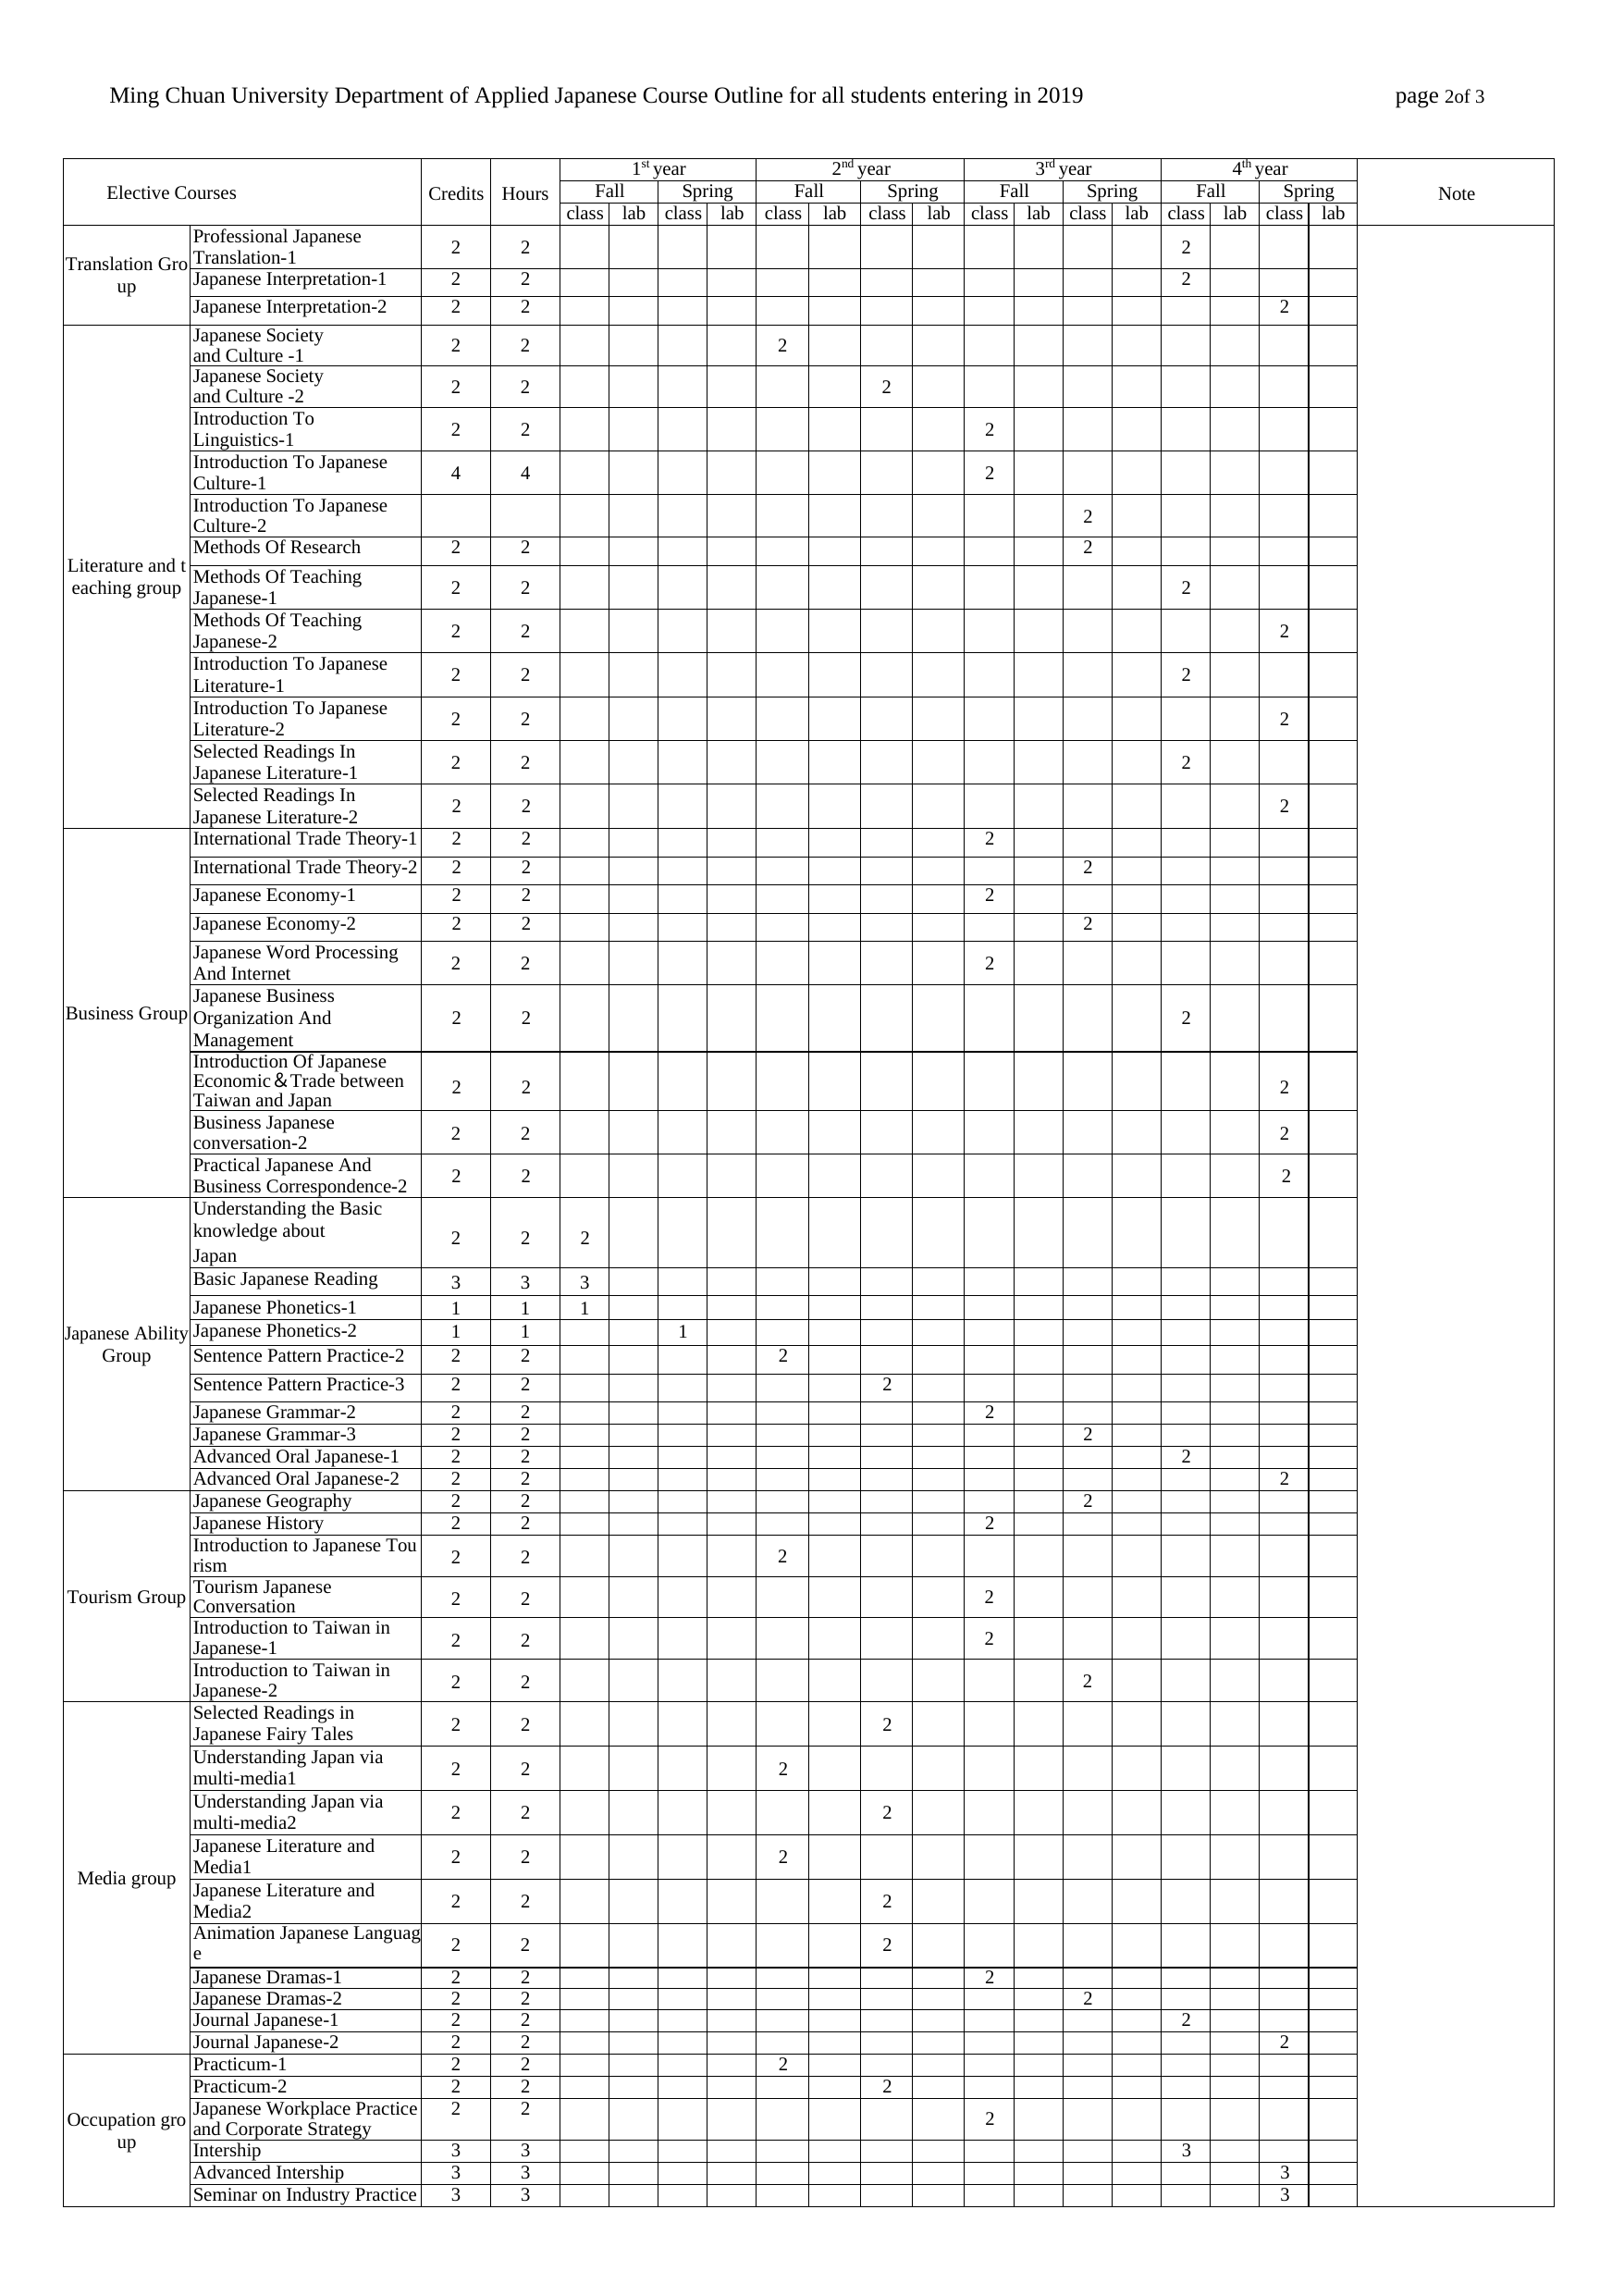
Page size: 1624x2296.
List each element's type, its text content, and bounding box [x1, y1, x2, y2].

table_cell [609, 1320, 658, 1345]
table_cell [1064, 741, 1112, 784]
table_cell [1015, 1111, 1063, 1154]
table_cell [1211, 1618, 1259, 1659]
table_cell [1064, 2032, 1112, 2054]
table_cell [1310, 2010, 1357, 2031]
table_cell [658, 1880, 707, 1922]
table_cell Understanding Japan via multi-media2 [191, 1791, 421, 1834]
table_cell Japanese Phonetics-1 [191, 1296, 421, 1319]
table_cell [560, 1747, 609, 1790]
table_cell 2 [422, 1469, 490, 1490]
table_cell [1015, 610, 1063, 651]
table_cell [707, 1402, 756, 1424]
table_cell [560, 610, 609, 651]
table_cell [965, 784, 1014, 828]
table_cell Tourism Japanese Conversation [191, 1577, 421, 1617]
table_cell [1162, 1577, 1210, 1617]
table_cell [1064, 1154, 1112, 1197]
table_cell [609, 1513, 658, 1535]
table_cell [609, 697, 658, 740]
table_cell [809, 1989, 860, 2009]
table_cell Japanese History [191, 1513, 421, 1535]
table_cell [1015, 1791, 1063, 1834]
table_cell [491, 495, 560, 537]
table_cell [560, 942, 609, 984]
table_cell [658, 1791, 707, 1834]
table_cell [861, 914, 912, 941]
table_cell [707, 2141, 756, 2162]
table_cell [913, 1111, 964, 1154]
table_cell [707, 2010, 756, 2031]
table_cell [1211, 653, 1259, 697]
table_cell 2 [422, 1154, 490, 1197]
table_cell [609, 1577, 658, 1617]
table_cell [1113, 2032, 1161, 2054]
table_cell [609, 2077, 658, 2098]
table_cell [1310, 741, 1357, 784]
table_cell [809, 829, 860, 857]
table_cell [1260, 1791, 1308, 1834]
table_cell 2 [491, 1402, 560, 1424]
table_cell 2 [965, 1402, 1014, 1424]
table_cell [1064, 366, 1112, 407]
table_cell [1113, 2099, 1161, 2140]
table_cell [1310, 2185, 1357, 2205]
table_cell [1162, 885, 1210, 913]
table_cell [809, 2010, 860, 2031]
table_cell [1211, 1702, 1259, 1746]
table_cell [1260, 1402, 1308, 1424]
table_cell [707, 1880, 756, 1922]
table_cell [658, 1660, 707, 1701]
table_cell [707, 829, 756, 857]
table_cell 2 [491, 366, 560, 407]
table_cell Tourism Group [64, 1491, 190, 1701]
table_cell [609, 610, 658, 651]
table_cell [1162, 1660, 1210, 1701]
table_cell [1113, 784, 1161, 828]
table_cell [809, 1491, 860, 1512]
table_cell Spring [1260, 181, 1357, 203]
table_cell 2 [757, 1346, 808, 1374]
table_cell [861, 1747, 912, 1790]
table_cell 2 [491, 885, 560, 913]
table_cell [861, 985, 912, 1051]
table_cell [1310, 2032, 1357, 2054]
table_cell Fall [560, 181, 658, 203]
table_cell 2 [1162, 566, 1210, 609]
table_cell [560, 1513, 609, 1535]
table_cell [1162, 1198, 1210, 1267]
table_cell [658, 1989, 707, 2009]
table_cell [965, 1791, 1014, 1834]
table_cell Introduction To Linguistics-1 [191, 408, 421, 451]
table_cell [1162, 1969, 1210, 1988]
table_cell [809, 1320, 860, 1345]
table_cell [1064, 326, 1112, 365]
table_cell [1015, 326, 1063, 365]
table_cell 2 [422, 1111, 490, 1154]
table_cell [1015, 537, 1063, 565]
table_cell [1113, 741, 1161, 784]
table_cell [965, 1320, 1014, 1345]
table_cell [1260, 829, 1308, 857]
table_cell [1113, 697, 1161, 740]
table_cell Occupation group [64, 2055, 190, 2205]
table_cell Practicum-1 [191, 2055, 421, 2076]
table_cell [609, 451, 658, 494]
table_cell [1162, 784, 1210, 828]
table_cell 2 [1260, 784, 1308, 828]
table_cell [757, 942, 808, 984]
table_cell [861, 1618, 912, 1659]
table_cell 2 [422, 537, 490, 565]
table_cell [1260, 1536, 1308, 1575]
table_cell [913, 1924, 964, 1967]
table_cell [609, 2032, 658, 2054]
table_cell [609, 1053, 658, 1110]
table_cell [1310, 297, 1357, 325]
table_cell [1162, 2032, 1210, 2054]
table_cell [1260, 885, 1308, 913]
table_cell [861, 2055, 912, 2076]
table_cell [757, 784, 808, 828]
table_cell [609, 914, 658, 941]
table_cell [609, 1268, 658, 1295]
table_cell [1015, 1491, 1063, 1512]
table_cell [1064, 1402, 1112, 1424]
table_cell Methods Of Research [191, 537, 421, 565]
table_cell [1310, 1513, 1357, 1535]
table_cell 2 [422, 1402, 490, 1424]
table_cell [757, 858, 808, 884]
table_cell [658, 1111, 707, 1154]
table_cell [1310, 1491, 1357, 1512]
table_cell [560, 1835, 609, 1879]
table_cell [1162, 1402, 1210, 1424]
table_cell Methods Of Teaching Japanese-2 [191, 610, 421, 651]
table_cell [861, 1989, 912, 2009]
table_cell [1260, 1491, 1308, 1512]
table_cell [965, 366, 1014, 407]
table_cell [1015, 2032, 1063, 2054]
table_cell [965, 610, 1014, 651]
table_cell [560, 1402, 609, 1424]
table_cell [1211, 1346, 1259, 1374]
table_cell [1310, 1989, 1357, 2009]
table_cell [560, 408, 609, 451]
table_cell [757, 1618, 808, 1659]
table_cell 2 [422, 1198, 490, 1267]
table_cell [707, 326, 756, 365]
table_cell Introduction to Taiwan in Japanese-1 [191, 1618, 421, 1659]
table_cell [658, 784, 707, 828]
table_cell [809, 1969, 860, 1988]
table_cell [913, 566, 964, 609]
table_cell [1260, 914, 1308, 941]
table_cell 2 [491, 2099, 560, 2140]
table_cell [1260, 1924, 1308, 1967]
table_cell [965, 1346, 1014, 1374]
table_cell Spring [1064, 181, 1161, 203]
table_cell [707, 269, 756, 296]
table_cell Selected Readings In Japanese Literature-2 [191, 784, 421, 828]
table_cell [965, 2163, 1014, 2184]
table_cell [609, 2099, 658, 2140]
table_cell [757, 697, 808, 740]
table_cell [1260, 1577, 1308, 1617]
table_cell [1113, 985, 1161, 1051]
table_cell [658, 1747, 707, 1790]
table_cell [861, 784, 912, 828]
table_cell [609, 2185, 658, 2205]
table_cell [658, 1924, 707, 1967]
table_cell [707, 885, 756, 913]
table_cell 2 [965, 2099, 1014, 2140]
table_cell [1064, 2163, 1112, 2184]
table_cell 2 [422, 1577, 490, 1617]
table_cell [1015, 1880, 1063, 1922]
table_cell [913, 942, 964, 984]
table_cell [965, 1111, 1014, 1154]
table_cell 2 [491, 269, 560, 296]
table_cell [1064, 653, 1112, 697]
table_cell [965, 697, 1014, 740]
table_cell [1162, 610, 1210, 651]
table_cell [1162, 1989, 1210, 2009]
table_cell [913, 914, 964, 941]
table_cell [809, 784, 860, 828]
table_cell 2 [422, 610, 490, 651]
table_cell [861, 1268, 912, 1295]
table_cell [809, 2185, 860, 2205]
table_cell [1260, 1375, 1308, 1401]
table_cell [1064, 2099, 1112, 2140]
table_header Credits [422, 159, 490, 225]
table_cell [1211, 2185, 1259, 2205]
table_cell 2 [861, 1791, 912, 1834]
table_cell [1113, 2163, 1161, 2184]
table_cell [1260, 1660, 1308, 1701]
table_cell [913, 1053, 964, 1110]
table_cell [913, 1969, 964, 1988]
table_cell Japanese Workplace Practice and Corporate Strategy [191, 2099, 421, 2140]
table_cell [757, 1969, 808, 1988]
table_cell [658, 2163, 707, 2184]
table_cell [1211, 1513, 1259, 1535]
table_cell lab [1113, 204, 1161, 225]
table_cell 3 [1260, 2185, 1308, 2205]
table_cell 2 [422, 1053, 490, 1110]
table_cell 2 [491, 226, 560, 268]
table_cell 2 [560, 1198, 609, 1267]
table_cell [1113, 1111, 1161, 1154]
table_cell [757, 741, 808, 784]
table_cell [1310, 858, 1357, 884]
table_cell [757, 451, 808, 494]
table_cell [965, 566, 1014, 609]
table_cell [757, 1425, 808, 1446]
table_cell [1015, 784, 1063, 828]
table_cell [1211, 1268, 1259, 1295]
table_cell Japanese Interpretation-2 [191, 297, 421, 325]
table_cell Intership [191, 2141, 421, 2162]
table_cell [609, 1989, 658, 2009]
table_cell [1162, 942, 1210, 984]
table_cell [1211, 1296, 1259, 1319]
table_cell [1211, 408, 1259, 451]
table_cell [707, 1513, 756, 1535]
table_cell [757, 1375, 808, 1401]
table_cell [809, 741, 860, 784]
table_cell [913, 1880, 964, 1922]
table_cell [913, 1491, 964, 1512]
table_cell [913, 366, 964, 407]
table_cell [560, 1053, 609, 1110]
table_cell [1113, 566, 1161, 609]
table_cell [1211, 1469, 1259, 1490]
table_cell [1064, 2077, 1112, 2098]
table_cell [913, 2141, 964, 2162]
table_cell [1015, 2010, 1063, 2031]
table_cell 2 [491, 1491, 560, 1512]
table_cell [1113, 1880, 1161, 1922]
table_cell [1260, 1425, 1308, 1446]
table_cell [609, 1469, 658, 1490]
table_cell [1260, 2141, 1308, 2162]
table_cell 2 [422, 1880, 490, 1922]
table_cell 2 [422, 1536, 490, 1575]
table_cell Introduction To Japanese Culture-2 [191, 495, 421, 537]
table_cell [658, 408, 707, 451]
table_cell [707, 2099, 756, 2140]
table_cell Japanese Interpretation-1 [191, 269, 421, 296]
table_cell [1211, 942, 1259, 984]
table_cell [1310, 1447, 1357, 1468]
table_cell [1310, 1469, 1357, 1490]
table_cell [1162, 1791, 1210, 1834]
table_cell [1211, 1154, 1259, 1197]
table_cell [861, 2099, 912, 2140]
table_cell [809, 451, 860, 494]
table_cell [609, 1375, 658, 1401]
table_cell [560, 495, 609, 537]
table_cell [658, 1425, 707, 1446]
table_cell Fall [965, 181, 1063, 203]
table_cell [1211, 2141, 1259, 2162]
table_cell [1310, 1536, 1357, 1575]
table_cell [1113, 1791, 1161, 1834]
table_cell [1310, 1154, 1357, 1197]
table_cell [913, 829, 964, 857]
table_cell 3 [422, 1268, 490, 1295]
table_cell 2 [491, 914, 560, 941]
table_cell Japanese Economy-1 [191, 885, 421, 913]
table_cell [707, 985, 756, 1051]
table_cell [1260, 2055, 1308, 2076]
table_cell [707, 2055, 756, 2076]
table_cell [913, 297, 964, 325]
table_cell [658, 269, 707, 296]
table_cell [560, 2185, 609, 2205]
table_cell 2 [491, 829, 560, 857]
table_cell [757, 1053, 808, 1110]
table_cell [1260, 1513, 1308, 1535]
table_cell Introduction To Japanese Literature-2 [191, 697, 421, 740]
table_cell [707, 495, 756, 537]
table_cell 2 [491, 1536, 560, 1575]
table_cell [658, 885, 707, 913]
table_header 4th year [1162, 159, 1357, 180]
table_cell 2 [1260, 297, 1308, 325]
table_cell [1310, 1425, 1357, 1446]
table_cell [913, 885, 964, 913]
table_cell 2 [422, 741, 490, 784]
table_cell [1113, 2141, 1161, 2162]
table_cell [1015, 1154, 1063, 1197]
table_cell [1113, 1491, 1161, 1512]
table_cell [658, 1618, 707, 1659]
table_cell [861, 1425, 912, 1446]
table_cell [560, 1447, 609, 1468]
table_cell [658, 326, 707, 365]
table_cell [1015, 1469, 1063, 1490]
table_cell [1015, 408, 1063, 451]
table_cell [1162, 1835, 1210, 1879]
table_cell [1064, 1536, 1112, 1575]
table_cell [965, 985, 1014, 1051]
table_cell [861, 653, 912, 697]
table_cell [1211, 697, 1259, 740]
table_cell lab [707, 204, 756, 225]
table_cell 2 [1260, 1154, 1308, 1197]
table_cell [1162, 1618, 1210, 1659]
table_header Hours [491, 159, 560, 225]
table_cell [757, 1513, 808, 1535]
table_cell [707, 297, 756, 325]
table_cell [609, 2141, 658, 2162]
table_cell [861, 2141, 912, 2162]
table_cell [809, 1702, 860, 1746]
table_cell [1310, 1198, 1357, 1267]
table_cell 2 [422, 697, 490, 740]
table_cell lab [609, 204, 658, 225]
table_cell [1260, 451, 1308, 494]
table_cell [1310, 985, 1357, 1051]
table_cell [560, 1111, 609, 1154]
table_cell [1015, 885, 1063, 913]
table_cell [1162, 2163, 1210, 2184]
table_cell [707, 1924, 756, 1967]
table_cell [658, 942, 707, 984]
table_cell Introduction To Japanese Literature-1 [191, 653, 421, 697]
table_cell [560, 1320, 609, 1345]
table_cell [965, 1747, 1014, 1790]
table_cell [658, 829, 707, 857]
table_cell [861, 1969, 912, 1988]
table_cell [1113, 885, 1161, 913]
table_cell [1211, 2077, 1259, 2098]
table_cell [1064, 1111, 1112, 1154]
table_cell [913, 451, 964, 494]
table_cell [1162, 829, 1210, 857]
table_cell [609, 1536, 658, 1575]
table_cell [1260, 1618, 1308, 1659]
table_cell [1260, 566, 1308, 609]
table_cell [707, 2077, 756, 2098]
table_cell [965, 858, 1014, 884]
table_cell [1015, 1296, 1063, 1319]
table_cell [1310, 326, 1357, 365]
table_cell Advanced Oral Japanese-2 [191, 1469, 421, 1490]
table_cell [1310, 366, 1357, 407]
table_cell [1015, 1425, 1063, 1446]
table_cell [1064, 1577, 1112, 1617]
table_cell [1064, 1747, 1112, 1790]
table_cell 2 [491, 942, 560, 984]
table_header 3rd year [965, 159, 1161, 180]
table_cell [609, 1425, 658, 1446]
table_cell [609, 1747, 658, 1790]
table_cell [1015, 1320, 1063, 1345]
table_cell [1310, 2163, 1357, 2184]
table_cell [707, 1111, 756, 1154]
table_cell [1113, 1536, 1161, 1575]
table_cell [1064, 885, 1112, 913]
table_cell [757, 985, 808, 1051]
table_cell [757, 408, 808, 451]
table_cell 3 [422, 2163, 490, 2184]
table_cell [1113, 326, 1161, 365]
table_cell [1310, 885, 1357, 913]
table_cell 2 [491, 610, 560, 651]
table_cell [965, 226, 1014, 268]
table_cell 2 [491, 1924, 560, 1967]
table_cell [913, 653, 964, 697]
table_cell [707, 1747, 756, 1790]
table_cell [609, 1924, 658, 1967]
table_cell 2 [422, 1491, 490, 1512]
table_cell [809, 408, 860, 451]
table_cell [1162, 326, 1210, 365]
table_cell [965, 1702, 1014, 1746]
table_cell [809, 1296, 860, 1319]
table_cell [609, 366, 658, 407]
table_cell [1211, 566, 1259, 609]
table_cell 2 [422, 985, 490, 1051]
table_cell [1310, 1577, 1357, 1617]
table_cell 2 [757, 1747, 808, 1790]
table_cell [913, 2185, 964, 2205]
table_cell [1064, 408, 1112, 451]
table_cell [560, 1154, 609, 1197]
table_cell [809, 366, 860, 407]
table_cell [861, 741, 912, 784]
table_cell [809, 2077, 860, 2098]
table_cell [1162, 408, 1210, 451]
table_cell [861, 858, 912, 884]
table_cell [861, 942, 912, 984]
table_cell [913, 1536, 964, 1575]
table_cell [658, 366, 707, 407]
table_cell [1211, 1447, 1259, 1468]
table_cell 2 [965, 1577, 1014, 1617]
table_cell [658, 1491, 707, 1512]
table_cell [560, 784, 609, 828]
table_cell [1211, 537, 1259, 565]
table_cell [658, 1469, 707, 1490]
table_cell [1113, 269, 1161, 296]
table_cell [707, 942, 756, 984]
table_cell 2 [422, 653, 490, 697]
table_cell [965, 1924, 1014, 1967]
table_cell [560, 2163, 609, 2184]
table_cell [1064, 1469, 1112, 1490]
table_cell [965, 297, 1014, 325]
table_cell [1260, 1346, 1308, 1374]
table_cell class [560, 204, 609, 225]
table_cell Sentence Pattern Practice-2 [191, 1346, 421, 1374]
table_cell [609, 653, 658, 697]
table_cell [1015, 985, 1063, 1051]
table_cell [1260, 366, 1308, 407]
table_cell [658, 1577, 707, 1617]
table_cell 2 [422, 1924, 490, 1967]
table_cell 2 [491, 1969, 560, 1988]
table_cell [809, 566, 860, 609]
table_cell Sentence Pattern Practice-3 [191, 1375, 421, 1401]
table_cell [707, 784, 756, 828]
table_cell [965, 1447, 1014, 1468]
table_cell [1260, 1702, 1308, 1746]
table_cell 2 [491, 1425, 560, 1446]
table_cell [1310, 1969, 1357, 1988]
table_cell [1162, 1346, 1210, 1374]
table_cell [1211, 451, 1259, 494]
table_cell 2 [1162, 1447, 1210, 1468]
table_cell [809, 1346, 860, 1374]
table_cell [1015, 2141, 1063, 2162]
table_cell [809, 1536, 860, 1575]
table_cell [707, 1618, 756, 1659]
table_cell [1113, 1660, 1161, 1701]
table_cell [757, 1491, 808, 1512]
table_cell [965, 741, 1014, 784]
table_cell [609, 1111, 658, 1154]
table_cell [658, 2077, 707, 2098]
table_cell 2 [491, 1660, 560, 1701]
table_cell [560, 566, 609, 609]
table_cell 2 [491, 985, 560, 1051]
table_cell [707, 741, 756, 784]
table_cell [913, 1989, 964, 2009]
table_cell [1064, 985, 1112, 1051]
table_cell [609, 326, 658, 365]
table_cell [609, 2055, 658, 2076]
table_cell [861, 1296, 912, 1319]
table_cell [609, 1154, 658, 1197]
table_cell [809, 1513, 860, 1535]
table_cell [1015, 829, 1063, 857]
table_cell [1211, 1402, 1259, 1424]
table_cell 2 [422, 1989, 490, 2009]
table_cell [560, 1346, 609, 1374]
table_cell [1113, 2185, 1161, 2205]
table_cell [1064, 1880, 1112, 1922]
table_cell Basic Japanese Reading [191, 1268, 421, 1295]
table_cell [1015, 451, 1063, 494]
table_cell Advanced Intership [191, 2163, 421, 2184]
table_cell [757, 2099, 808, 2140]
table_cell [609, 1447, 658, 1468]
table_cell [707, 1268, 756, 1295]
table_cell [1260, 226, 1308, 268]
table_cell [809, 297, 860, 325]
table_cell 2 [422, 1618, 490, 1659]
table_cell [809, 1577, 860, 1617]
table_cell [560, 741, 609, 784]
table_cell [1211, 1924, 1259, 1967]
table_cell [1113, 1969, 1161, 1988]
table_cell [965, 2141, 1014, 2162]
table_cell [1310, 537, 1357, 565]
table_cell [609, 1402, 658, 1424]
table_cell Japanese Phonetics-2 [191, 1320, 421, 1345]
table_cell [1211, 1880, 1259, 1922]
table_cell class [1064, 204, 1112, 225]
table_cell [861, 1346, 912, 1374]
table_cell [1015, 2163, 1063, 2184]
table_cell 2 [861, 1880, 912, 1922]
table_cell 3 [491, 1268, 560, 1295]
table_cell [1113, 1053, 1161, 1110]
table_cell lab [1310, 204, 1357, 225]
table_cell [1015, 1402, 1063, 1424]
table_cell [609, 1491, 658, 1512]
table_cell 2 [491, 1447, 560, 1468]
table_cell [757, 495, 808, 537]
table_cell [1260, 1198, 1308, 1267]
table_cell [1064, 297, 1112, 325]
table_cell [757, 1660, 808, 1701]
table_cell Seminar on Industry Practice [191, 2185, 421, 2205]
table_cell [1113, 1989, 1161, 2009]
table_cell 2 [1162, 269, 1210, 296]
table_cell [809, 495, 860, 537]
table_cell Japanese Geography [191, 1491, 421, 1512]
table_cell [861, 1402, 912, 1424]
table_cell [1162, 1536, 1210, 1575]
table_cell [1260, 495, 1308, 537]
table_cell [1162, 1491, 1210, 1512]
table_cell [609, 297, 658, 325]
table_cell [609, 408, 658, 451]
table_cell [861, 1053, 912, 1110]
table_cell [809, 269, 860, 296]
table_cell [1015, 297, 1063, 325]
table_cell [1260, 2077, 1308, 2098]
table_cell 2 [1260, 610, 1308, 651]
table_cell 2 [491, 1747, 560, 1790]
table_cell [809, 697, 860, 740]
table_cell [707, 1536, 756, 1575]
table_cell [560, 2032, 609, 2054]
table_header Elective Courses [64, 159, 421, 225]
table_cell [1064, 451, 1112, 494]
table_cell [1113, 495, 1161, 537]
table_cell [707, 1469, 756, 1490]
table_cell [1015, 566, 1063, 609]
table_cell [707, 451, 756, 494]
table_cell [757, 1154, 808, 1197]
table_cell [560, 858, 609, 884]
table_cell [1211, 1375, 1259, 1401]
table_cell [1113, 653, 1161, 697]
table_cell 2 [1162, 741, 1210, 784]
table_cell Fall [1162, 181, 1259, 203]
table_cell [658, 1296, 707, 1319]
table_cell [1015, 741, 1063, 784]
table_cell [913, 1747, 964, 1790]
table_cell [658, 1375, 707, 1401]
table_cell [1015, 2099, 1063, 2140]
table_cell [1310, 697, 1357, 740]
table_cell [707, 914, 756, 941]
table_cell [1113, 1346, 1161, 1374]
table_cell 2 [422, 1425, 490, 1446]
table_cell [1015, 1198, 1063, 1267]
table_cell 2 [491, 858, 560, 884]
table_cell [861, 1660, 912, 1701]
table_cell [1113, 1154, 1161, 1197]
table_cell Japanese Grammar-2 [191, 1402, 421, 1424]
table_cell [1260, 858, 1308, 884]
table_cell [757, 1402, 808, 1424]
table_cell [658, 495, 707, 537]
table_cell [809, 1198, 860, 1267]
table_cell [609, 566, 658, 609]
table_cell 2 [1064, 1660, 1112, 1701]
table_cell [658, 858, 707, 884]
table_cell [658, 1268, 707, 1295]
table_cell [1211, 1660, 1259, 1701]
table_cell [560, 1989, 609, 2009]
table_cell [658, 1346, 707, 1374]
table_cell [560, 451, 609, 494]
table_cell 2 [422, 1791, 490, 1834]
table_cell [1113, 942, 1161, 984]
table_cell [965, 1425, 1014, 1446]
table_cell 2 [491, 653, 560, 697]
table_cell 2 [491, 1053, 560, 1110]
table_cell [1064, 1791, 1112, 1834]
table_cell [1113, 1577, 1161, 1617]
table_cell [809, 653, 860, 697]
table_cell [1113, 1618, 1161, 1659]
table_cell [1113, 914, 1161, 941]
table_cell [1211, 784, 1259, 828]
table_cell Methods Of Teaching Japanese-1 [191, 566, 421, 609]
table_cell [1064, 1969, 1112, 1988]
table_cell [913, 1402, 964, 1424]
table_cell [609, 537, 658, 565]
table_cell [1260, 942, 1308, 984]
table_cell [757, 297, 808, 325]
table_cell 2 [1064, 1425, 1112, 1446]
table_cell Understanding Japan via multi-media1 [191, 1747, 421, 1790]
table_cell [913, 1660, 964, 1701]
table_cell [809, 1791, 860, 1834]
table_cell 2 [1260, 1111, 1308, 1154]
table_cell Translation Group [64, 226, 190, 325]
table_cell [707, 1296, 756, 1319]
table_cell [1211, 1747, 1259, 1790]
table_cell [809, 1425, 860, 1446]
table_cell [1064, 1702, 1112, 1746]
table_cell [965, 2077, 1014, 2098]
table_cell Japanese Literature and Media2 [191, 1880, 421, 1922]
table_cell [861, 226, 912, 268]
table_cell 2 [422, 885, 490, 913]
table_cell 2 [757, 2055, 808, 2076]
table_cell [1260, 741, 1308, 784]
table_cell [707, 537, 756, 565]
table_cell [965, 269, 1014, 296]
table_cell [1162, 1375, 1210, 1401]
table_cell Introduction To Japanese Culture-1 [191, 451, 421, 494]
table_cell [861, 885, 912, 913]
table_cell [707, 1320, 756, 1345]
table_cell Professional Japanese Translation-1 [191, 226, 421, 268]
table_cell [1211, 1536, 1259, 1575]
table_cell [757, 566, 808, 609]
table_cell Japanese Dramas-2 [191, 1989, 421, 2009]
table_cell 2 [1064, 495, 1112, 537]
table_cell [965, 537, 1014, 565]
table_cell [913, 1835, 964, 1879]
table_cell [809, 2099, 860, 2140]
table_cell [1310, 1747, 1357, 1790]
table_cell [913, 1375, 964, 1401]
table_cell [560, 226, 609, 268]
table_cell [1064, 1618, 1112, 1659]
table_cell [1113, 1198, 1161, 1267]
table_cell [1113, 1402, 1161, 1424]
table_cell [707, 1835, 756, 1879]
table_cell Japanese Society and Culture -1 [191, 326, 421, 365]
table_cell class [757, 204, 808, 225]
table_cell [861, 1513, 912, 1535]
table_cell [1162, 1702, 1210, 1746]
table_cell [609, 1618, 658, 1659]
table_cell [1211, 858, 1259, 884]
table_cell Japanese Business Organization And Management [191, 985, 421, 1051]
table_cell [1162, 1924, 1210, 1967]
table_cell [1211, 326, 1259, 365]
table_cell [1310, 1346, 1357, 1374]
table_cell [1162, 858, 1210, 884]
table_cell 2 [491, 408, 560, 451]
table_cell [658, 2141, 707, 2162]
table_cell [1260, 1747, 1308, 1790]
table_cell 1 [658, 1320, 707, 1345]
table_cell 2 [1260, 2032, 1308, 2054]
table_cell 2 [491, 784, 560, 828]
table_cell [560, 1924, 609, 1967]
table_cell [1064, 1346, 1112, 1374]
table_cell [560, 1577, 609, 1617]
table_cell [658, 2185, 707, 2205]
table_cell 2 [491, 2077, 560, 2098]
table_cell [1211, 2099, 1259, 2140]
table_cell [658, 1536, 707, 1575]
table_cell [560, 1375, 609, 1401]
table_cell [1015, 1835, 1063, 1879]
table_cell [1310, 566, 1357, 609]
table_cell 2 [422, 1346, 490, 1374]
table_cell [1113, 1296, 1161, 1319]
table_cell [1015, 226, 1063, 268]
table_cell [1015, 1536, 1063, 1575]
table_cell [1260, 2010, 1308, 2031]
table_cell lab [1015, 204, 1063, 225]
table_cell [609, 1791, 658, 1834]
table_cell [609, 858, 658, 884]
table_cell [913, 610, 964, 651]
table_cell [707, 1425, 756, 1446]
table_cell [913, 1577, 964, 1617]
table_cell 3 [491, 2141, 560, 2162]
table_cell [707, 2185, 756, 2205]
table_cell [809, 1111, 860, 1154]
table_cell [809, 1402, 860, 1424]
table_cell 2 [757, 1536, 808, 1575]
table_cell 2 [491, 1513, 560, 1535]
table_cell 2 [861, 1702, 912, 1746]
table_cell [1113, 1320, 1161, 1345]
table_cell [560, 914, 609, 941]
table_cell [609, 784, 658, 828]
table_cell 2 [757, 326, 808, 365]
table_cell Japanese Ability Group [64, 1198, 190, 1490]
table_cell [861, 2010, 912, 2031]
table_cell 3 [491, 2163, 560, 2184]
table_cell [707, 1491, 756, 1512]
table_cell 2 [491, 1791, 560, 1834]
table_cell 2 [422, 366, 490, 407]
table_cell Business Japanese conversation-2 [191, 1111, 421, 1154]
table_cell [1211, 297, 1259, 325]
table_cell Introduction to Japanese Tourism [191, 1536, 421, 1575]
table_cell [1211, 1577, 1259, 1617]
table_cell [861, 1577, 912, 1617]
table_cell 2 [1162, 2010, 1210, 2031]
table_cell [658, 1969, 707, 1988]
table_cell [861, 297, 912, 325]
table_cell 1 [422, 1296, 490, 1319]
table_cell [1260, 1320, 1308, 1345]
table_cell [1113, 1702, 1161, 1746]
table_cell 2 [422, 2032, 490, 2054]
table_cell [861, 829, 912, 857]
table_cell [1211, 1425, 1259, 1446]
table_cell [609, 942, 658, 984]
table_cell [658, 1835, 707, 1879]
table_cell [757, 2163, 808, 2184]
table_cell [1015, 1513, 1063, 1535]
table_cell 2 [965, 1969, 1014, 1988]
table_cell [861, 1536, 912, 1575]
table_cell [1113, 2055, 1161, 2076]
table_cell [757, 2185, 808, 2205]
table_cell lab [913, 204, 964, 225]
table_cell [707, 1660, 756, 1701]
table_cell [1015, 1989, 1063, 2009]
table_cell [1015, 1924, 1063, 1967]
table_cell [707, 1989, 756, 2009]
table_cell 2 [422, 2077, 490, 2098]
table_cell [1015, 942, 1063, 984]
table_cell [707, 408, 756, 451]
table_cell [809, 1447, 860, 1468]
table_cell [861, 1111, 912, 1154]
table_cell [757, 269, 808, 296]
table_cell [861, 451, 912, 494]
table_header Note [1358, 159, 1554, 225]
table_cell [560, 2055, 609, 2076]
table_cell [913, 2010, 964, 2031]
table_cell [560, 2141, 609, 2162]
table_cell [658, 2032, 707, 2054]
table_cell 2 [491, 2032, 560, 2054]
table_cell International Trade Theory-2 [191, 858, 421, 884]
table_cell Japanese Dramas-1 [191, 1969, 421, 1988]
table_cell Japanese Literature and Media1 [191, 1835, 421, 1879]
table_cell 2 [422, 858, 490, 884]
table_cell [707, 1577, 756, 1617]
table_cell 2 [422, 1702, 490, 1746]
table_cell 2 [491, 1346, 560, 1374]
table_cell [1064, 1924, 1112, 1967]
table_cell [1064, 942, 1112, 984]
table_cell 2 [861, 1924, 912, 1967]
table_cell [809, 942, 860, 984]
table_cell [658, 297, 707, 325]
table_cell [1064, 784, 1112, 828]
table_cell 2 [422, 269, 490, 296]
table_cell 2 [965, 942, 1014, 984]
table_cell [861, 326, 912, 365]
table_cell [757, 1296, 808, 1319]
table_cell 3 [1260, 2163, 1308, 2184]
table_cell [861, 1491, 912, 1512]
table_cell 2 [965, 1618, 1014, 1659]
table_cell 2 [491, 2010, 560, 2031]
table_cell Selected Readings in Japanese Fairy Tales [191, 1702, 421, 1746]
table_cell [560, 885, 609, 913]
table_cell [861, 408, 912, 451]
table_cell [1358, 226, 1554, 2205]
table_cell Introduction Of Japanese Economic＆Trade between Taiwan and Japan [191, 1053, 421, 1110]
table_cell 2 [422, 1513, 490, 1535]
table_cell [560, 537, 609, 565]
table_cell [1113, 1469, 1161, 1490]
table_cell [1162, 1320, 1210, 1345]
table_cell [965, 1268, 1014, 1295]
table_cell 2 [965, 451, 1014, 494]
table_cell [913, 1154, 964, 1197]
table_cell [913, 741, 964, 784]
table_cell [913, 858, 964, 884]
table_cell [965, 1154, 1014, 1197]
table_cell 2 [965, 408, 1014, 451]
table_cell [1113, 451, 1161, 494]
table_cell [757, 1880, 808, 1922]
table_cell Understanding the Basic knowledge about Japan [191, 1198, 421, 1267]
table_cell 2 [422, 1375, 490, 1401]
table_cell [1162, 2055, 1210, 2076]
table_cell [1310, 829, 1357, 857]
table_cell [1162, 495, 1210, 537]
table_cell [861, 269, 912, 296]
table_cell [757, 1791, 808, 1834]
table_cell [965, 1835, 1014, 1879]
table_cell 2 [491, 326, 560, 365]
table_cell 2 [491, 1198, 560, 1267]
table_cell [560, 1969, 609, 1988]
table_cell [1162, 697, 1210, 740]
table_cell [757, 1111, 808, 1154]
table_cell [1162, 1469, 1210, 1490]
table_cell [757, 366, 808, 407]
table_cell [658, 1402, 707, 1424]
table_cell [965, 2185, 1014, 2205]
table_cell [1064, 2185, 1112, 2205]
table_cell 2 [1162, 985, 1210, 1051]
table_cell [1310, 2141, 1357, 2162]
table_cell [609, 985, 658, 1051]
table_cell Japanese Grammar-3 [191, 1425, 421, 1446]
table_cell [809, 537, 860, 565]
table_cell [965, 1491, 1014, 1512]
table_cell [707, 858, 756, 884]
table_cell [1064, 610, 1112, 651]
table_cell [965, 2055, 1014, 2076]
table_cell [965, 1536, 1014, 1575]
table_cell [1310, 1660, 1357, 1701]
table_cell 4 [491, 451, 560, 494]
table_cell [1064, 566, 1112, 609]
table_cell [560, 1791, 609, 1834]
table_cell [757, 1198, 808, 1267]
table_cell [1310, 1618, 1357, 1659]
table_cell [913, 784, 964, 828]
table_cell [560, 985, 609, 1051]
table_cell [913, 1268, 964, 1295]
table_cell [1211, 2163, 1259, 2184]
table_cell [1015, 2055, 1063, 2076]
table_cell 2 [422, 297, 490, 325]
table_cell [913, 1618, 964, 1659]
table_cell 2 [422, 1747, 490, 1790]
table_cell [658, 914, 707, 941]
table_cell [861, 495, 912, 537]
table_cell Media group [64, 1702, 190, 2054]
table_cell [1310, 1402, 1357, 1424]
table_cell class [1162, 204, 1210, 225]
table_cell [861, 1198, 912, 1267]
table_cell 2 [491, 566, 560, 609]
table_cell Japanese Society and Culture -2 [191, 366, 421, 407]
table_cell [809, 1469, 860, 1490]
table_cell [1310, 1111, 1357, 1154]
table_cell [809, 1618, 860, 1659]
table_cell [1113, 366, 1161, 407]
table_cell [1113, 1425, 1161, 1446]
table_cell [965, 1198, 1014, 1267]
table_cell [965, 1053, 1014, 1110]
table_cell [707, 1053, 756, 1110]
table_cell 2 [491, 1702, 560, 1746]
table_cell [1310, 1880, 1357, 1922]
table_cell [965, 1375, 1014, 1401]
table_cell [1015, 914, 1063, 941]
table_cell [1310, 1053, 1357, 1110]
table_cell [1064, 226, 1112, 268]
table_cell Japanese Word Processing And Internet [191, 942, 421, 984]
table_cell [1310, 1296, 1357, 1319]
table_cell [1015, 1618, 1063, 1659]
table_cell 2 [422, 326, 490, 365]
table_cell [1310, 942, 1357, 984]
table_cell [1064, 1320, 1112, 1345]
table_cell 1 [422, 1320, 490, 1345]
table_cell [1211, 495, 1259, 537]
table_cell 2 [422, 942, 490, 984]
table_cell 2 [491, 1375, 560, 1401]
table_cell [1260, 653, 1308, 697]
table_cell [757, 1320, 808, 1345]
table_cell [913, 1425, 964, 1446]
table_cell [609, 1969, 658, 1988]
table_cell 2 [491, 297, 560, 325]
table_cell [1015, 653, 1063, 697]
table_cell [1064, 1268, 1112, 1295]
table_cell 2 [422, 1969, 490, 1988]
table_cell [965, 653, 1014, 697]
table_cell [1162, 914, 1210, 941]
table_cell [1064, 1296, 1112, 1319]
table_cell [560, 1491, 609, 1512]
table_cell Journal Japanese-2 [191, 2032, 421, 2054]
table_cell [1064, 1447, 1112, 1468]
table_cell [809, 858, 860, 884]
table_cell [707, 1375, 756, 1401]
table_cell [1211, 985, 1259, 1051]
table_cell [1015, 1447, 1063, 1468]
table_cell 2 [491, 1618, 560, 1659]
table_cell [1113, 1268, 1161, 1295]
table_cell [1211, 366, 1259, 407]
table_cell [809, 1924, 860, 1967]
table_cell 2 [422, 2055, 490, 2076]
table_cell [560, 2099, 609, 2140]
table_cell 2 [422, 408, 490, 451]
table_cell 2 [861, 1375, 912, 1401]
table_cell Selected Readings In Japanese Literature-1 [191, 741, 421, 784]
table_cell [560, 1618, 609, 1659]
table_cell [1015, 1053, 1063, 1110]
table_cell [1211, 914, 1259, 941]
table_cell [1015, 495, 1063, 537]
table_cell [658, 1053, 707, 1110]
table_cell [861, 1469, 912, 1490]
table_cell Journal Japanese-1 [191, 2010, 421, 2031]
table_cell [1260, 985, 1308, 1051]
table_cell [1211, 2010, 1259, 2031]
table_cell [609, 1296, 658, 1319]
table_cell [609, 829, 658, 857]
table_cell Advanced Oral Japanese-1 [191, 1447, 421, 1468]
table_cell 3 [560, 1268, 609, 1295]
table_cell [1015, 269, 1063, 296]
table_cell 3 [422, 2185, 490, 2205]
table_cell [1113, 408, 1161, 451]
table_cell [707, 1154, 756, 1197]
table_cell [1310, 1835, 1357, 1879]
table_cell [560, 1425, 609, 1446]
table_cell 2 [1064, 1989, 1112, 2009]
table_cell class [1260, 204, 1308, 225]
table_cell [1162, 1880, 1210, 1922]
table_cell [913, 1296, 964, 1319]
table_cell Spring [658, 181, 756, 203]
table_cell [707, 1346, 756, 1374]
table_cell [609, 885, 658, 913]
table_cell [757, 537, 808, 565]
table_cell [1064, 1198, 1112, 1267]
table_cell [1310, 495, 1357, 537]
table_cell [658, 566, 707, 609]
table_cell [1310, 269, 1357, 296]
table_cell [1211, 1791, 1259, 1834]
table_cell [609, 1660, 658, 1701]
table_cell [809, 1053, 860, 1110]
table_cell Practicum-2 [191, 2077, 421, 2098]
table_cell [707, 1702, 756, 1746]
table_cell [560, 1660, 609, 1701]
table_cell [1064, 1375, 1112, 1401]
table_cell [861, 1320, 912, 1345]
table_cell [965, 2032, 1014, 2054]
table_cell 2 [491, 1880, 560, 1922]
table_cell 2 [491, 741, 560, 784]
table_cell 2 [422, 1447, 490, 1468]
table_cell [1260, 1296, 1308, 1319]
table_cell 3 [491, 2185, 560, 2205]
table_cell 2 [422, 829, 490, 857]
table_cell [707, 2163, 756, 2184]
table_cell [1310, 408, 1357, 451]
table_cell 2 [491, 537, 560, 565]
table_cell [1015, 1577, 1063, 1617]
table_cell [609, 1880, 658, 1922]
table_cell [965, 495, 1014, 537]
table_cell [809, 2032, 860, 2054]
table_cell 2 [1260, 1469, 1308, 1490]
table_cell [1260, 1969, 1308, 1988]
table_cell [1064, 829, 1112, 857]
table_cell [560, 2010, 609, 2031]
table_cell [913, 326, 964, 365]
table_cell [560, 269, 609, 296]
table_cell [560, 2077, 609, 2098]
table_cell [809, 2141, 860, 2162]
table_cell [560, 297, 609, 325]
table_cell [1211, 2032, 1259, 2054]
table_cell [861, 2032, 912, 2054]
table_cell [1211, 1111, 1259, 1154]
table_cell 2 [1064, 858, 1112, 884]
table_cell class [861, 204, 912, 225]
table_cell [1113, 297, 1161, 325]
table_cell [1211, 829, 1259, 857]
table_cell [658, 741, 707, 784]
table_cell [809, 985, 860, 1051]
table_cell [707, 1969, 756, 1988]
table_cell [913, 1346, 964, 1374]
table_cell [1113, 1835, 1161, 1879]
table_cell [965, 1660, 1014, 1701]
table_cell [1211, 1491, 1259, 1512]
table_cell [707, 1198, 756, 1267]
table_cell [560, 697, 609, 740]
table_cell [560, 1469, 609, 1490]
table_cell [1064, 2055, 1112, 2076]
table_cell [1310, 451, 1357, 494]
table_cell [913, 269, 964, 296]
table_cell [422, 495, 490, 537]
table_cell [1162, 366, 1210, 407]
table_cell [1064, 2141, 1112, 2162]
table_cell [809, 326, 860, 365]
table_cell [809, 1880, 860, 1922]
table_cell [1162, 1268, 1210, 1295]
table_cell [913, 537, 964, 565]
table_cell [658, 537, 707, 565]
table_cell [913, 495, 964, 537]
table_cell 2 [1064, 914, 1112, 941]
table_cell [1260, 1447, 1308, 1468]
table_cell Practical Japanese And Business Correspondence-2 [191, 1154, 421, 1197]
table_cell [658, 1702, 707, 1746]
table_cell [757, 1469, 808, 1490]
table_cell [658, 2099, 707, 2140]
table_cell [1113, 537, 1161, 565]
table_cell [913, 2032, 964, 2054]
table_header 2nd year [757, 159, 964, 180]
table_cell [757, 1702, 808, 1746]
table_cell [1015, 2077, 1063, 2098]
table_cell [1162, 1513, 1210, 1535]
table_cell [1162, 297, 1210, 325]
table_cell [560, 829, 609, 857]
table_header 1st year [560, 159, 756, 180]
table_cell [707, 697, 756, 740]
table_cell [809, 1154, 860, 1197]
table_cell [913, 985, 964, 1051]
table_cell [609, 495, 658, 537]
table_cell [1113, 1375, 1161, 1401]
table_cell 2 [422, 1835, 490, 1879]
table_cell [1015, 697, 1063, 740]
table_cell [861, 1447, 912, 1468]
table_cell [707, 610, 756, 651]
table_cell [1310, 914, 1357, 941]
table_cell [757, 226, 808, 268]
table_cell [1310, 653, 1357, 697]
table_cell [809, 1660, 860, 1701]
table_cell [707, 2032, 756, 2054]
table_cell [560, 326, 609, 365]
table_cell 2 [491, 1989, 560, 2009]
table_cell [1162, 1747, 1210, 1790]
table_cell [1260, 537, 1308, 565]
table_cell [658, 451, 707, 494]
table_cell [757, 610, 808, 651]
table_cell [861, 2163, 912, 2184]
table_cell [913, 1791, 964, 1834]
table_cell [913, 697, 964, 740]
table_cell 2 [491, 2055, 560, 2076]
table_cell [1211, 610, 1259, 651]
table_cell 2 [422, 2099, 490, 2140]
table_cell [913, 408, 964, 451]
table_cell [560, 1880, 609, 1922]
table_cell 1 [560, 1296, 609, 1319]
table_cell [1015, 366, 1063, 407]
table_cell [1064, 697, 1112, 740]
table_cell [913, 1198, 964, 1267]
table_cell Introduction to Taiwan in Japanese-2 [191, 1660, 421, 1701]
table_cell [757, 2141, 808, 2162]
table_cell Fall [757, 181, 860, 203]
table_cell 1 [491, 1320, 560, 1345]
table_cell Literature and teaching group [64, 326, 190, 828]
table_cell [658, 697, 707, 740]
table_cell [1064, 269, 1112, 296]
table_cell 2 [1260, 697, 1308, 740]
table_cell [707, 366, 756, 407]
table_cell [861, 610, 912, 651]
table_cell 2 [422, 2010, 490, 2031]
table_cell [658, 1447, 707, 1468]
table_cell [1310, 1375, 1357, 1401]
table_cell [965, 1296, 1014, 1319]
table_cell [1211, 1969, 1259, 1988]
table_cell Animation Japanese Language [191, 1924, 421, 1967]
table_cell [1260, 2099, 1308, 2140]
table_cell [1113, 2010, 1161, 2031]
table_cell [1260, 1880, 1308, 1922]
table_cell [913, 1513, 964, 1535]
table_cell [560, 1536, 609, 1575]
table_cell [913, 1702, 964, 1746]
table_cell 2 [422, 566, 490, 609]
table_cell [609, 1346, 658, 1374]
table_cell [1310, 1791, 1357, 1834]
table_cell [1015, 1660, 1063, 1701]
table_cell [913, 1320, 964, 1345]
table_cell [707, 566, 756, 609]
table_cell [1310, 2077, 1357, 2098]
table_cell [1260, 326, 1308, 365]
table_cell International Trade Theory-1 [191, 829, 421, 857]
table_cell 2 [491, 1835, 560, 1879]
table_cell [560, 366, 609, 407]
table_cell [1113, 829, 1161, 857]
table_cell [1015, 858, 1063, 884]
table_cell [1113, 1447, 1161, 1468]
table_cell 3 [1162, 2141, 1210, 2162]
table_cell [1015, 1702, 1063, 1746]
table_cell [809, 1268, 860, 1295]
table_cell [609, 741, 658, 784]
table_cell [757, 829, 808, 857]
table_cell 2 [1260, 1053, 1308, 1110]
table_cell [1310, 2055, 1357, 2076]
table_cell 2 [491, 1469, 560, 1490]
table_cell [913, 226, 964, 268]
table_cell 2 [422, 784, 490, 828]
table_cell 2 [1064, 1491, 1112, 1512]
table_cell [1162, 1425, 1210, 1446]
table_cell [757, 653, 808, 697]
table_cell [1211, 1989, 1259, 2009]
table_cell [609, 269, 658, 296]
table_cell 2 [422, 914, 490, 941]
table_cell [1211, 226, 1259, 268]
table_cell [913, 2099, 964, 2140]
table_cell [1260, 1989, 1308, 2009]
table_cell [809, 2055, 860, 2076]
table_cell 2 [757, 1835, 808, 1879]
table_cell [1211, 2055, 1259, 2076]
table_cell [1162, 1154, 1210, 1197]
table_cell [658, 1198, 707, 1267]
table_cell [1064, 1053, 1112, 1110]
table_cell 2 [1162, 226, 1210, 268]
table_cell [560, 653, 609, 697]
table_cell [1310, 1320, 1357, 1345]
table_cell [1310, 610, 1357, 651]
table_cell [809, 610, 860, 651]
table_cell [809, 226, 860, 268]
table_cell [658, 653, 707, 697]
table_cell [1113, 226, 1161, 268]
table_cell 2 [491, 1577, 560, 1617]
table_cell 2 [965, 829, 1014, 857]
table_cell [658, 610, 707, 651]
table_cell [965, 1880, 1014, 1922]
table_cell [658, 1513, 707, 1535]
table_cell [1113, 2077, 1161, 2098]
table_cell [560, 1702, 609, 1746]
table_cell 2 [491, 697, 560, 740]
table_cell [757, 914, 808, 941]
table_cell [1310, 226, 1357, 268]
table_cell [757, 1989, 808, 2009]
table_cell [1211, 885, 1259, 913]
table_cell [1162, 537, 1210, 565]
table_cell [809, 1835, 860, 1879]
table_cell [1015, 1969, 1063, 1988]
table_cell [757, 1924, 808, 1967]
table_cell [1015, 1268, 1063, 1295]
table_cell [1113, 610, 1161, 651]
table_cell 2 [965, 1513, 1014, 1535]
table_cell [861, 537, 912, 565]
table_cell Japanese Economy-2 [191, 914, 421, 941]
table_cell [757, 2077, 808, 2098]
table_cell [609, 2010, 658, 2031]
table_cell 2 [491, 1111, 560, 1154]
table_cell [1260, 1268, 1308, 1295]
table_cell [965, 914, 1014, 941]
table_cell lab [1211, 204, 1259, 225]
table_cell [1310, 1702, 1357, 1746]
table_cell [1310, 2099, 1357, 2140]
table_cell [757, 1268, 808, 1295]
table_cell [1162, 2077, 1210, 2098]
table_cell [757, 2010, 808, 2031]
table_cell [1310, 1268, 1357, 1295]
table_cell [809, 1375, 860, 1401]
table_cell [965, 326, 1014, 365]
table_cell [609, 1198, 658, 1267]
table_cell class [965, 204, 1014, 225]
table_cell [1015, 1375, 1063, 1401]
table_cell [1162, 1111, 1210, 1154]
table_cell [1211, 1053, 1259, 1110]
table_cell [658, 2010, 707, 2031]
table_cell [913, 2163, 964, 2184]
table_cell [1260, 408, 1308, 451]
table_cell [1015, 1346, 1063, 1374]
table_cell [1113, 1924, 1161, 1967]
table_cell 2 [491, 1154, 560, 1197]
table_cell [861, 2185, 912, 2205]
table_cell [757, 1447, 808, 1468]
table_cell 2 [422, 226, 490, 268]
table_cell [609, 1835, 658, 1879]
table_cell [1162, 451, 1210, 494]
table_cell [861, 566, 912, 609]
table_cell [1064, 2010, 1112, 2031]
table_cell [1260, 1835, 1308, 1879]
table_cell [1113, 1513, 1161, 1535]
table_cell [809, 914, 860, 941]
table_cell [1211, 1835, 1259, 1879]
table_cell 4 [422, 451, 490, 494]
table_cell [1162, 1053, 1210, 1110]
table_cell [965, 1469, 1014, 1490]
table_cell [809, 885, 860, 913]
table_cell [1211, 741, 1259, 784]
table_cell [1162, 1296, 1210, 1319]
table_cell [658, 226, 707, 268]
table_cell [658, 2055, 707, 2076]
table_cell [1211, 269, 1259, 296]
table_cell [861, 1154, 912, 1197]
table_cell [913, 1469, 964, 1490]
table_cell [1015, 1747, 1063, 1790]
table_cell [809, 1747, 860, 1790]
table_cell [965, 1989, 1014, 2009]
table_cell [1113, 858, 1161, 884]
table_cell 1 [491, 1296, 560, 1319]
table_cell Business Group [64, 829, 190, 1197]
table_cell [757, 1577, 808, 1617]
table_cell [707, 1791, 756, 1834]
table_cell [913, 1447, 964, 1468]
table_cell [1260, 269, 1308, 296]
table_cell Spring [861, 181, 964, 203]
table_cell class [658, 204, 707, 225]
table_cell [757, 2032, 808, 2054]
table_cell [1211, 1320, 1259, 1345]
table_cell [658, 985, 707, 1051]
table_cell 2 [861, 366, 912, 407]
table_cell [707, 226, 756, 268]
table_cell [707, 653, 756, 697]
table_cell [861, 1835, 912, 1879]
table_cell [609, 1702, 658, 1746]
table_cell [757, 885, 808, 913]
table_cell [1310, 784, 1357, 828]
table_cell [1064, 1835, 1112, 1879]
table_cell lab [809, 204, 860, 225]
table_cell [1211, 1198, 1259, 1267]
table_cell 3 [422, 2141, 490, 2162]
table_cell [1162, 2185, 1210, 2205]
table_cell [609, 2163, 658, 2184]
table_cell [1162, 2099, 1210, 2140]
table_cell [1064, 1513, 1112, 1535]
table_cell [861, 697, 912, 740]
table_cell [1015, 2185, 1063, 2205]
table_cell 2 [422, 1660, 490, 1701]
table_cell [1113, 1747, 1161, 1790]
table_cell [913, 2077, 964, 2098]
table_cell 2 [965, 885, 1014, 913]
table_cell [809, 2163, 860, 2184]
table_cell [965, 2010, 1014, 2031]
table_cell [913, 2055, 964, 2076]
table_cell [658, 1154, 707, 1197]
table_cell [609, 226, 658, 268]
table_cell [1310, 1924, 1357, 1967]
table_cell 2 [1064, 537, 1112, 565]
table_cell 2 [861, 2077, 912, 2098]
table_cell 2 [1162, 653, 1210, 697]
table_cell [707, 1447, 756, 1468]
